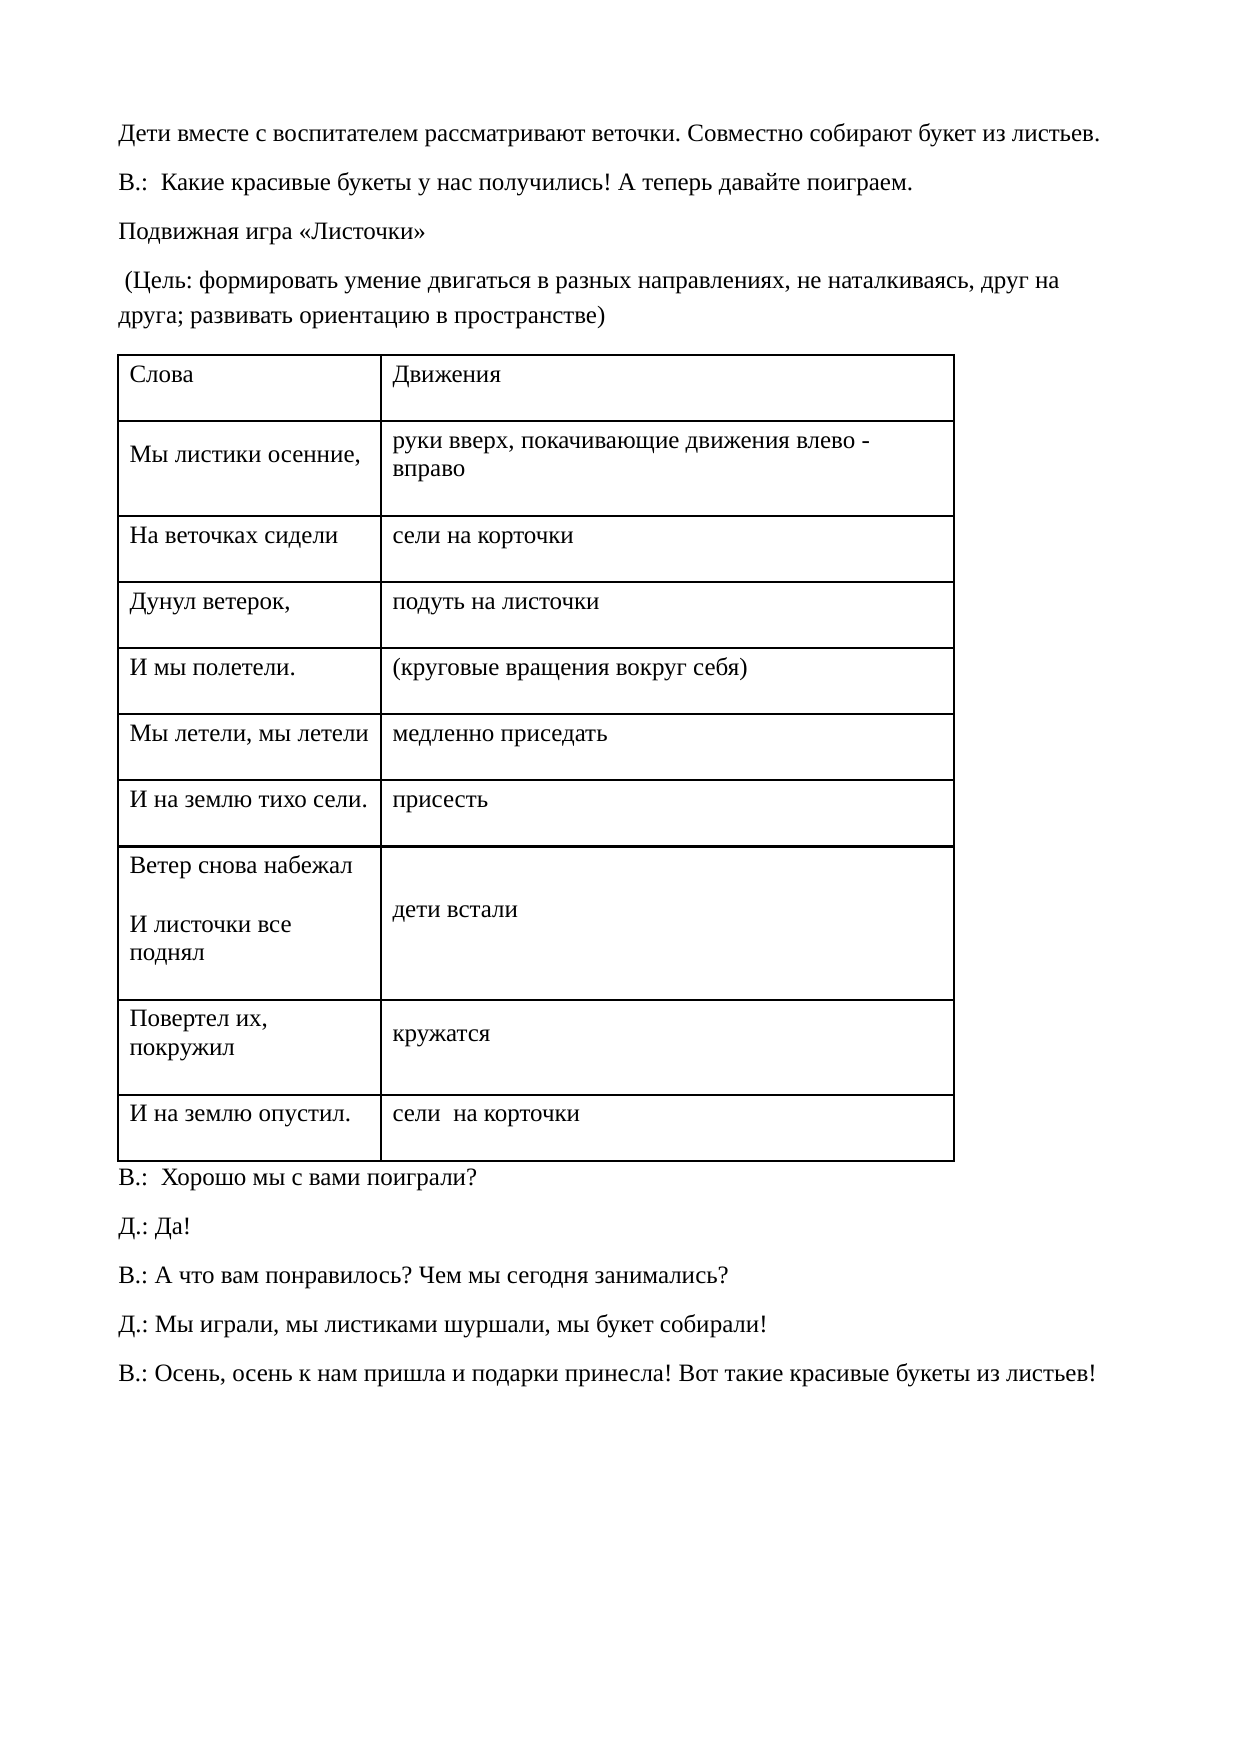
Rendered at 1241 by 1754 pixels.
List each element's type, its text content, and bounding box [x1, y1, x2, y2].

text (Цель: формировать умение двигаться в разных направлениях, не наталкиваясь, друг на друга; развивать ориентацию в пространстве) [118, 265, 1122, 328]
text В.: Хорошо мы с вами поиграли? [118, 1162, 1122, 1190]
table_cell И на землю опустил. [119, 1096, 380, 1159]
table_cell И на землю тихо сели. [119, 781, 380, 845]
table_cell кружатся [382, 1001, 953, 1093]
table_cell Ветер снова набежал И листочки все поднял [119, 848, 380, 998]
text Дети вместе с воспитателем рассматривают веточки. Совместно собирают букет из листьев. [118, 118, 1122, 147]
table_cell медленно приседать [382, 715, 953, 779]
table_cell сели на корточки [382, 517, 953, 581]
table_cell Повертел их, покружил [119, 1001, 380, 1093]
table_header Движения [382, 356, 953, 420]
table_cell дети встали [382, 848, 953, 998]
table_cell Мы листики осенние, [119, 422, 380, 515]
text В.: Какие красивые букеты у нас получились! А теперь давайте поиграем. [118, 167, 1122, 196]
text Д.: Мы играли, мы листиками шуршали, мы букет собирали! [118, 1309, 1122, 1338]
text В.: А что вам понравилось? Чем мы сегодня занимались? [118, 1260, 1122, 1288]
table_cell руки вверх, покачивающие движения влево - вправо [382, 422, 953, 515]
text Подвижная игра «Листочки» [118, 216, 1122, 245]
table_cell Мы летели, мы летели [119, 715, 380, 779]
table_cell подуть на листочки [382, 583, 953, 647]
text В.: Осень, осень к нам пришла и подарки принесла! Вот такие красивые букеты из листьев! [118, 1358, 1122, 1387]
table_cell На веточках сидели [119, 517, 380, 581]
table_cell сели на корточки [382, 1096, 953, 1159]
table_header Слова [119, 356, 380, 420]
table_cell (круговые вращения вокруг себя) [382, 649, 953, 713]
table_cell И мы полетели. [119, 649, 380, 713]
text Д.: Да! [118, 1211, 1122, 1239]
table_cell Дунул ветерок, [119, 583, 380, 647]
table_cell присесть [382, 781, 953, 845]
